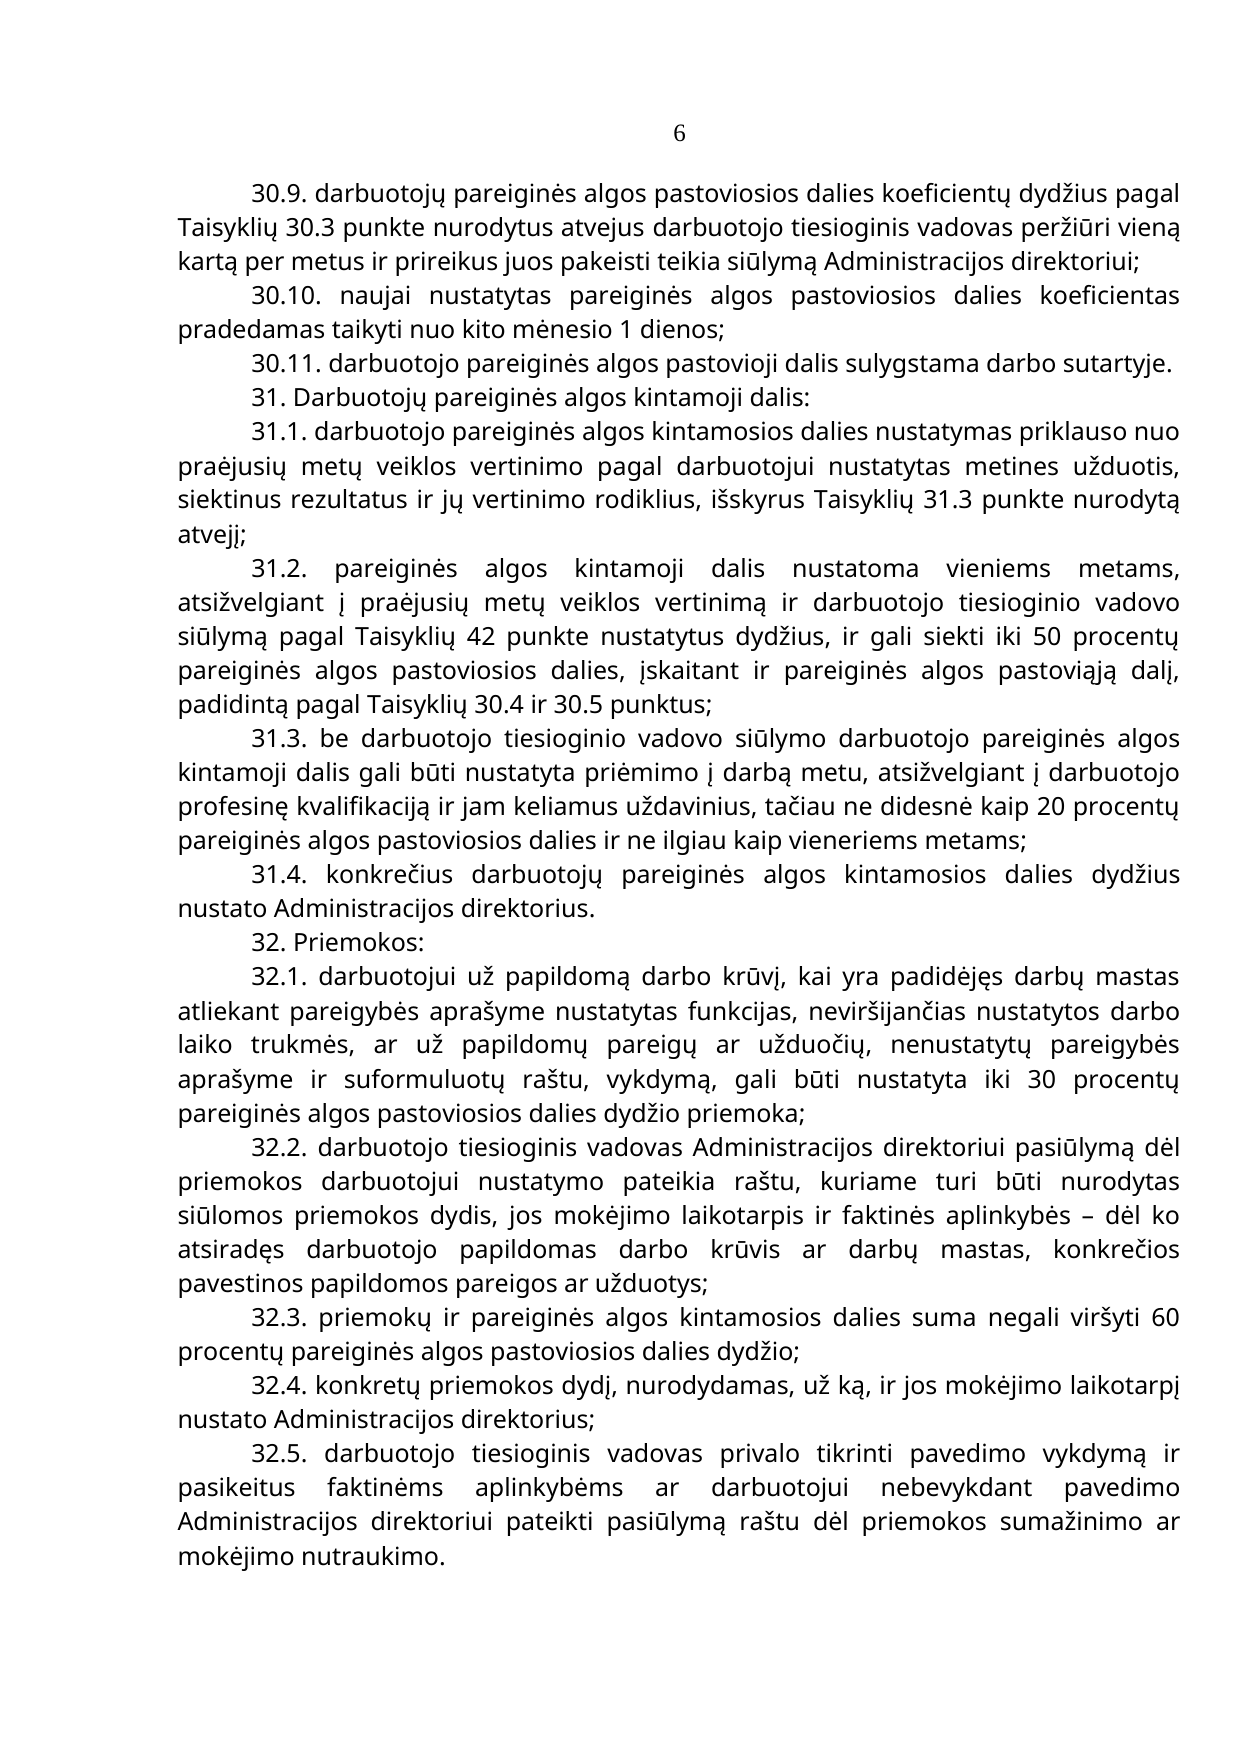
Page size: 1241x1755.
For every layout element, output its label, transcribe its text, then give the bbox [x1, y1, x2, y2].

text 30.10. naujai nustatytas pareiginės algos pastoviosios dalies koeficientas pradedamas taikyti nuo kito mėnesio 1 dienos; [177, 278, 1181, 346]
text 31.2. pareiginės algos kintamoji dalis nustatoma vieniems metams, atsižvelgiant į praėjusių metų veiklos vertinimą ir darbuotojo tiesioginio vadovo siūlymą pagal Taisyklių 42 punkte nustatytus dydžius, ir gali siekti iki 50 procentų pareiginės algos pastoviosios dalies, įskaitant ir pareiginės algos pastoviąją dalį, padidintą pagal Taisyklių 30.4 ir 30.5 punktus; [177, 550, 1181, 721]
text 30.9. darbuotojų pareiginės algos pastoviosios dalies koeficientų dydžius pagal Taisyklių 30.3 punkte nurodytus atvejus darbuotojo tiesioginis vadovas peržiūri vieną kartą per metus ir prireikus juos pakeisti teikia siūlymą Administracijos direktoriui; [177, 176, 1181, 278]
text 32.1. darbuotojui už papildomą darbo krūvį, kai yra padidėjęs darbų mastas atliekant pareigybės aprašyme nustatytas funkcijas, neviršijančias nustatytos darbo laiko trukmės, ar už papildomų pareigų ar užduočių, nenustatytų pareigybės aprašyme ir suformuluotų raštu, vykdymą, gali būti nustatyta iki 30 procentų pareiginės algos pastoviosios dalies dydžio priemoka; [177, 959, 1181, 1129]
text 32.5. darbuotojo tiesioginis vadovas privalo tikrinti pavedimo vykdymą ir pasikeitus faktinėms aplinkybėms ar darbuotojui nebevykdant pavedimo Administracijos direktoriui pateikti pasiūlymą raštu dėl priemokos sumažinimo ar mokėjimo nutraukimo. [177, 1436, 1181, 1572]
text 32.2. darbuotojo tiesioginis vadovas Administracijos direktoriui pasiūlymą dėl priemokos darbuotojui nustatymo pateikia raštu, kuriame turi būti nurodytas siūlomos priemokos dydis, jos mokėjimo laikotarpis ir faktinės aplinkybės – dėl ko atsiradęs darbuotojo papildomas darbo krūvis ar darbų mastas, konkrečios pavestinos papildomos pareigos ar užduotys; [177, 1129, 1181, 1300]
text 32.3. priemokų ir pareiginės algos kintamosios dalies suma negali viršyti 60 procentų pareiginės algos pastoviosios dalies dydžio; [177, 1300, 1181, 1368]
text 32.4. konkretų priemokos dydį, nurodydamas, už ką, ir jos mokėjimo laikotarpį nustato Administracijos direktorius; [177, 1368, 1181, 1436]
text 31.3. be darbuotojo tiesioginio vadovo siūlymo darbuotojo pareiginės algos kintamoji dalis gali būti nustatyta priėmimo į darbą metu, atsižvelgiant į darbuotojo profesinę kvalifikaciją ir jam keliamus uždavinius, tačiau ne didesnė kaip 20 procentų pareiginės algos pastoviosios dalies ir ne ilgiau kaip vieneriems metams; [177, 721, 1181, 857]
text 31.1. darbuotojo pareiginės algos kintamosios dalies nustatymas priklauso nuo praėjusių metų veiklos vertinimo pagal darbuotojui nustatytas metines užduotis, siektinus rezultatus ir jų vertinimo rodiklius, išskyrus Taisyklių 31.3 punkte nurodytą atvejį; [177, 414, 1181, 550]
text 32. Priemokos: [177, 925, 1181, 959]
text 31. Darbuotojų pareiginės algos kintamoji dalis: [177, 380, 1181, 414]
text 31.4. konkrečius darbuotojų pareiginės algos kintamosios dalies dydžius nustato Administracijos direktorius. [177, 857, 1181, 925]
text 30.11. darbuotojo pareiginės algos pastovioji dalis sulygstama darbo sutartyje. [177, 346, 1181, 380]
